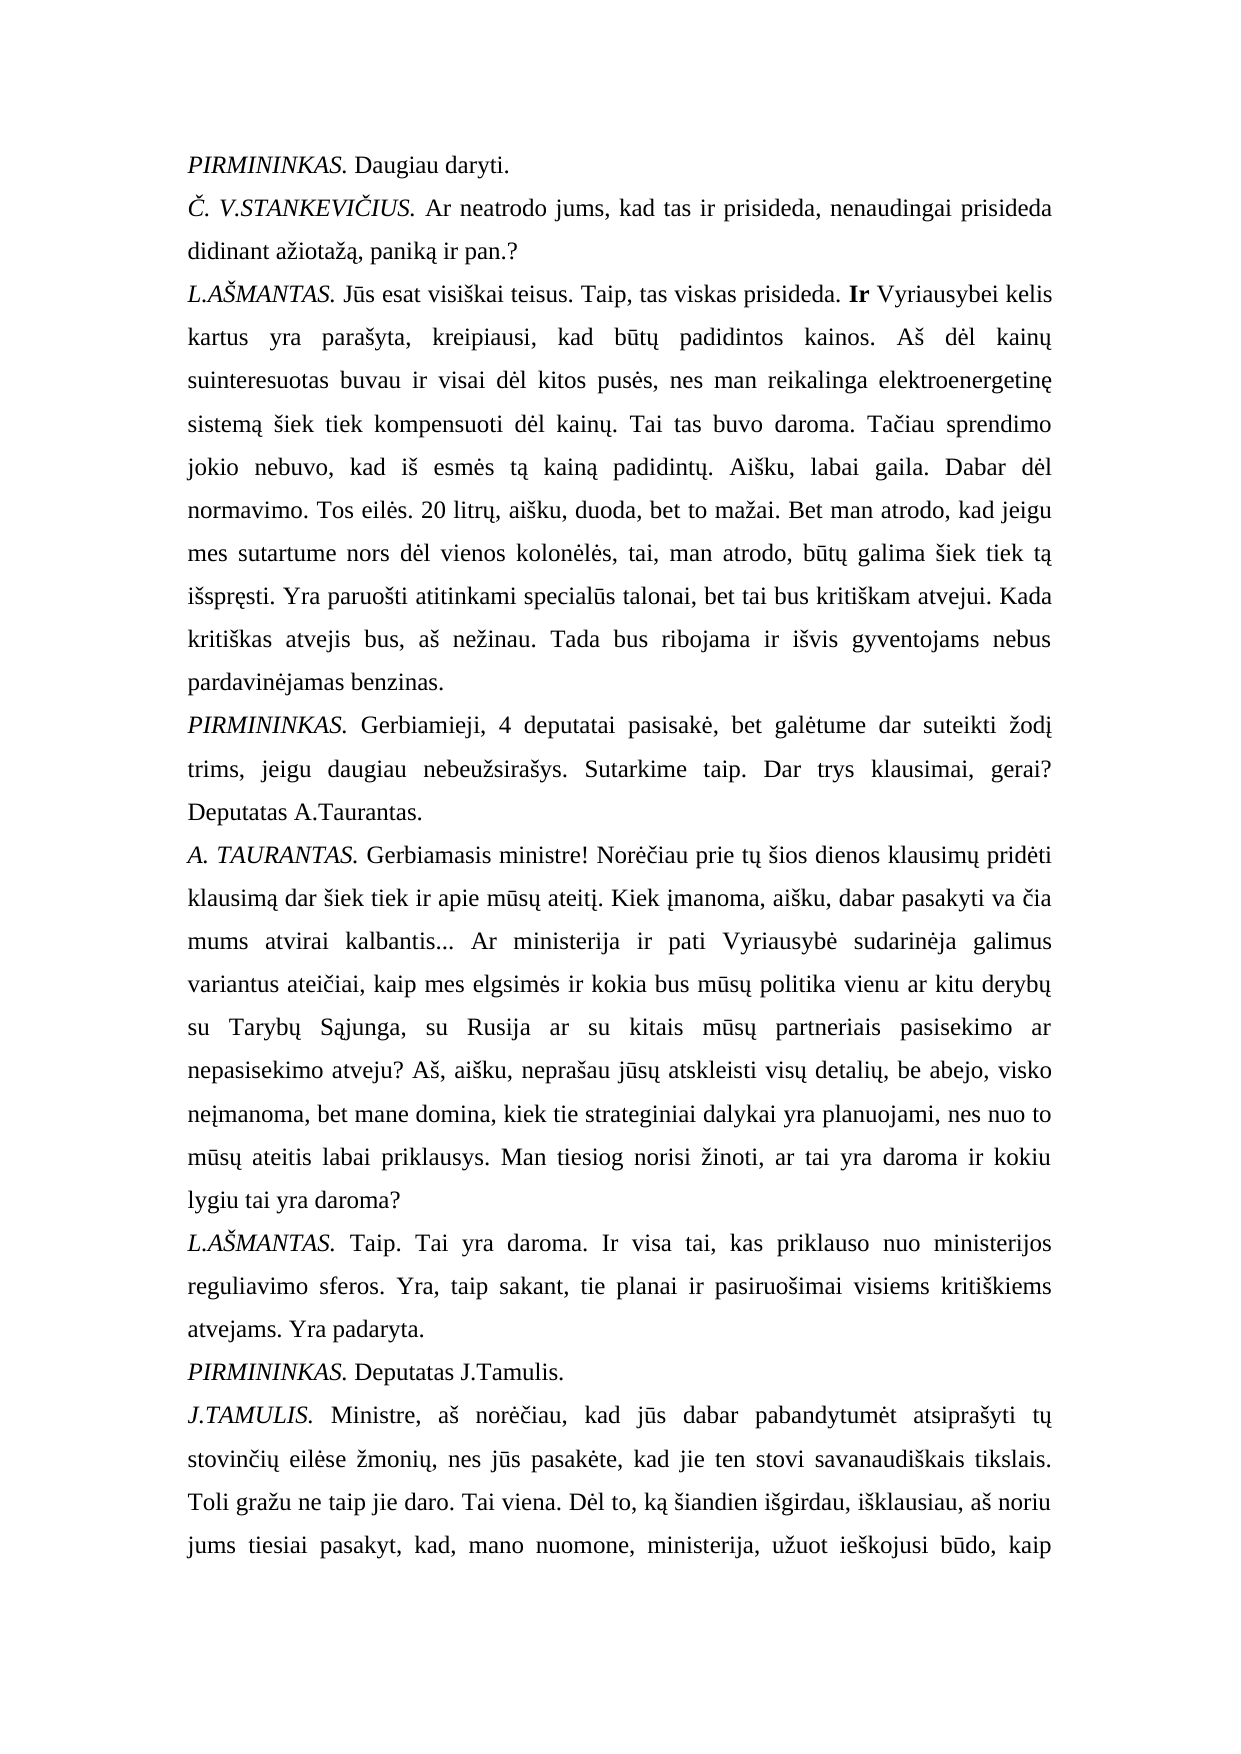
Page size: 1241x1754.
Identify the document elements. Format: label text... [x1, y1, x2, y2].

text J.TAMULIS. Ministre, aš norėčiau, kad jūs dabar pabandytumėt atsiprašyti tų stovinčių eilėse žmonių, nes jūs pasakėte, kad jie ten stovi savanaudiškais tikslais. Toli gražu ne taip jie daro. Tai viena. Dėl to, ką šiandien išgirdau, išklausiau, aš noriu jums tiesiai pasakyt, kad, mano nuomone, ministerija, užuot ieškojusi būdo, kaip [187, 1401, 1053, 1559]
text PIRMININKAS. Deputatas J.Tamulis. [187, 1357, 1053, 1386]
text L.AŠMANTAS. Taip. Tai yra daroma. Ir visa tai, kas priklauso nuo ministerijos reguliavimo sferos. Yra, taip sakant, tie planai ir pasiruošimai visiems kritiškiems atvejams. Yra padaryta. [187, 1228, 1053, 1343]
text PIRMININKAS. Gerbiamieji, 4 deputatai pasisakė, bet galėtume dar suteikti žodį trims, jeigu daugiau nebeužsirašys. Sutarkime taip. Dar trys klausimai, gerai? Deputatas A.Taurantas. [187, 711, 1053, 826]
text A. TAURANTAS. Gerbiamasis ministre! Norėčiau prie tų šios dienos klausimų pridėti klausimą dar šiek tiek ir apie mūsų ateitį. Kiek įmanoma, aišku, dabar pasakyti va čia mums atvirai kalbantis... Ar ministerija ir pati Vyriausybė sudarinėja galimus variantus ateičiai, kaip mes elgsimės ir kokia bus mūsų politika vienu ar kitu derybų su Tarybų Sąjunga, su Rusija ar su kitais mūsų partneriais pasisekimo ar nepasisekimo atveju? Aš, aišku, neprašau jūsų atskleisti visų detalių, be abejo, visko neįmanoma, bet mane domina, kiek tie strateginiai dalykai yra planuojami, nes nuo to mūsų ateitis labai priklausys. Man tiesiog norisi žinoti, ar tai yra daroma ir kokiu lygiu tai yra daroma? [187, 840, 1053, 1214]
text Č. V.STANKEVIČIUS. Ar neatrodo jums, kad tas ir prisideda, nenaudingai prisideda didinant ažiotažą, paniką ir pan.? [187, 193, 1053, 265]
text L.AŠMANTAS. Jūs esat visiškai teisus. Taip, tas viskas prisideda. Ir Vyriausybei kelis kartus yra parašyta, kreipiausi, kad būtų padidintos kainos. Aš dėl kainų suinteresuotas buvau ir visai dėl kitos pusės, nes man reikalinga elektroenergetinę sistemą šiek tiek kompensuoti dėl kainų. Tai tas buvo daroma. Tačiau sprendimo jokio nebuvo, kad iš esmės tą kainą padidintų. Aišku, labai gaila. Dabar dėl normavimo. Tos eilės. 20 litrų, aišku, duoda, bet to mažai. Bet man atrodo, kad jeigu mes sutartume nors dėl vienos kolonėlės, tai, man atrodo, būtų galima šiek tiek tą išspręsti. Yra paruošti atitinkami specialūs talonai, bet tai bus kritiškam atvejui. Kada kritiškas atvejis bus, aš nežinau. Tada bus ribojama ir išvis gyventojams nebus pardavinėjamas benzinas. [187, 279, 1053, 696]
text PIRMININKAS. Daugiau daryti. [187, 150, 1053, 179]
